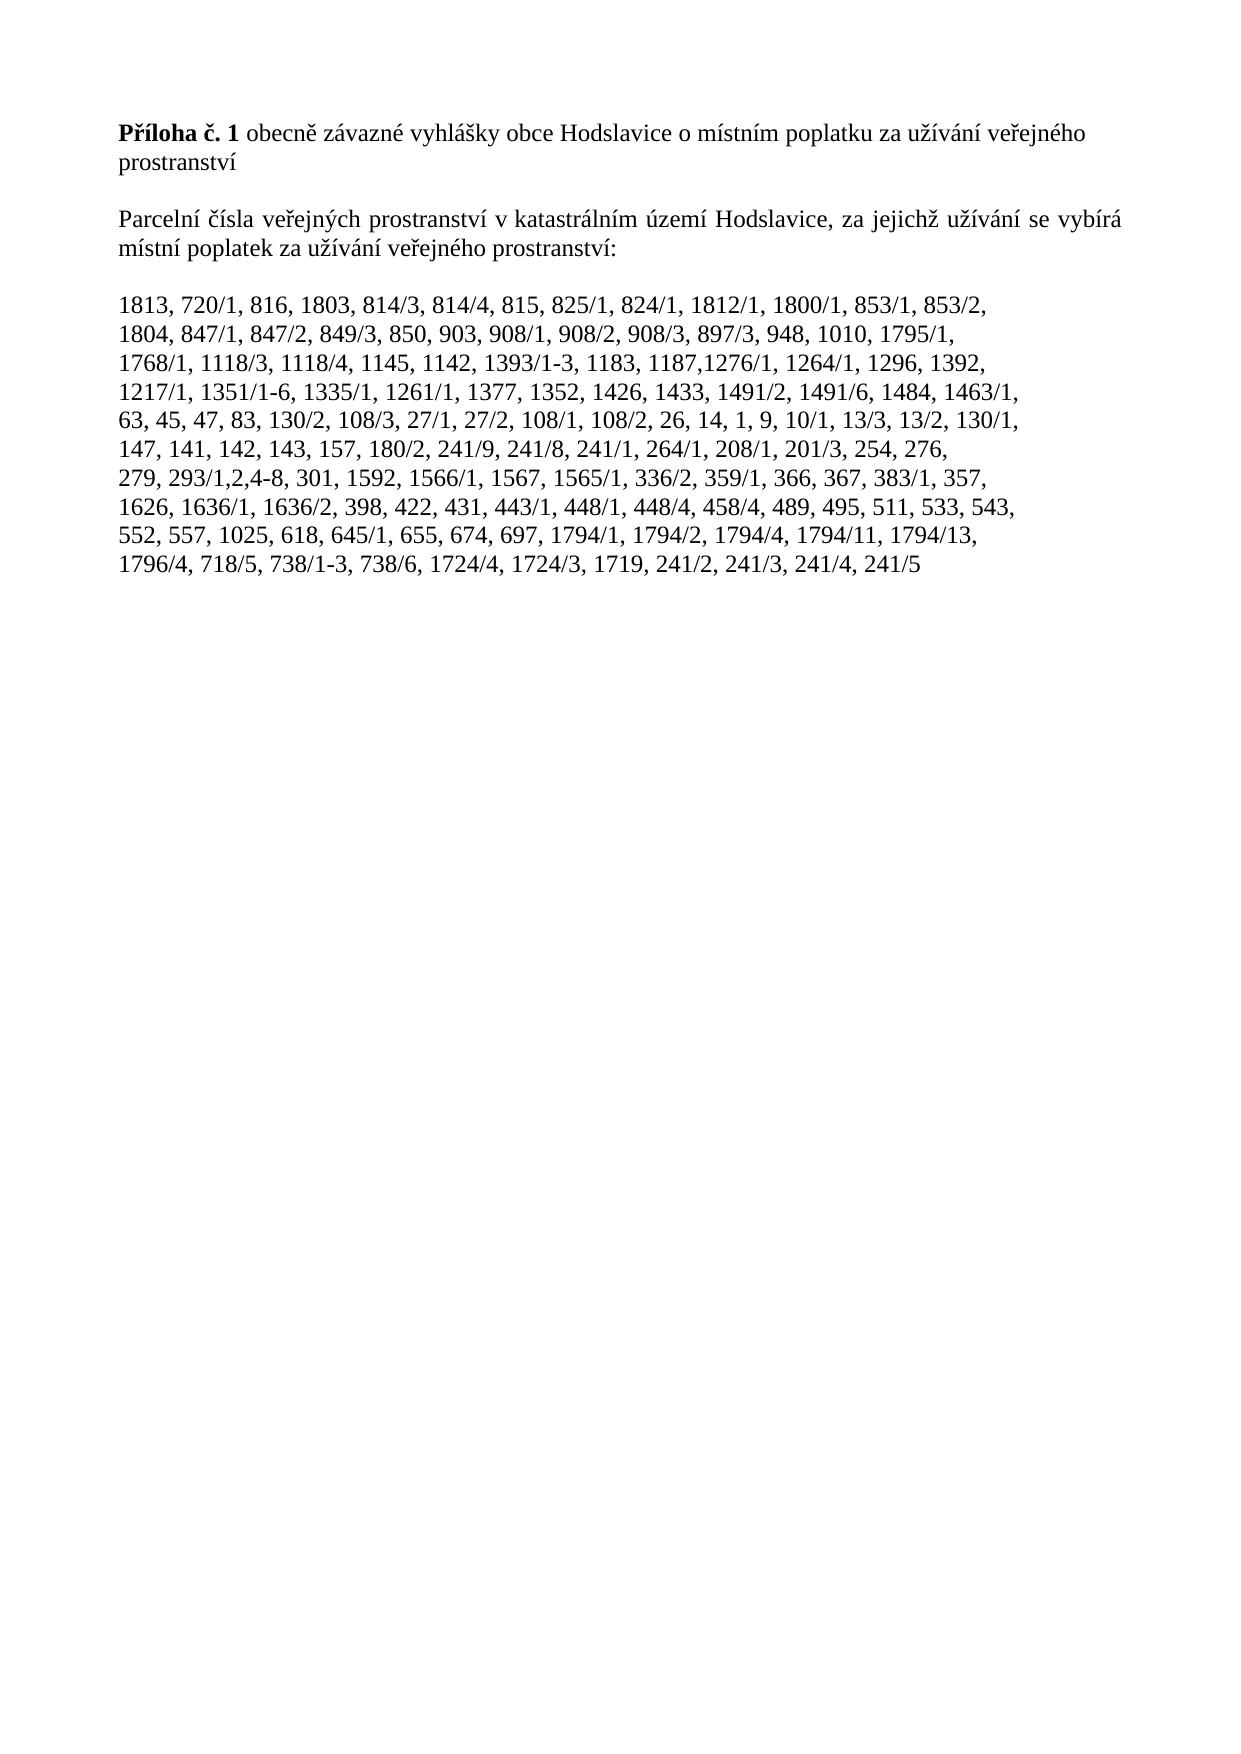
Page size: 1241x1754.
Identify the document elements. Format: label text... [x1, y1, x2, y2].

text 279, 293/1,2,4-8, 301, 1592, 1566/1, 1567, 1565/1, 336/2, 359/1, 366, 367, 383/1, 357, [118, 463, 1122, 492]
text 1796/4, 718/5, 738/1-3, 738/6, 1724/4, 1724/3, 1719, 241/2, 241/3, 241/4, 241/5 [118, 549, 1122, 578]
text 552, 557, 1025, 618, 645/1, 655, 674, 697, 1794/1, 1794/2, 1794/4, 1794/11, 1794/13, [118, 521, 1122, 549]
text 1768/1, 1118/3, 1118/4, 1145, 1142, 1393/1-3, 1183, 1187,1276/1, 1264/1, 1296, 1392, [118, 348, 1122, 377]
text Příloha č. 1 obecně závazné vyhlášky obce Hodslavice o místním poplatku za užívání veřejného prostranství [118, 118, 1122, 176]
text 1804, 847/1, 847/2, 849/3, 850, 903, 908/1, 908/2, 908/3, 897/3, 948, 1010, 1795/1, [118, 319, 1122, 348]
text 63, 45, 47, 83, 130/2, 108/3, 27/1, 27/2, 108/1, 108/2, 26, 14, 1, 9, 10/1, 13/3, 13/2, 130/1, [118, 406, 1122, 434]
text 1626, 1636/1, 1636/2, 398, 422, 431, 443/1, 448/1, 448/4, 458/4, 489, 495, 511, 533, 543, [118, 492, 1122, 521]
text 1217/1, 1351/1-6, 1335/1, 1261/1, 1377, 1352, 1426, 1433, 1491/2, 1491/6, 1484, 1463/1, [118, 377, 1122, 406]
text 1813, 720/1, 816, 1803, 814/3, 814/4, 815, 825/1, 824/1, 1812/1, 1800/1, 853/1, 853/2, [118, 291, 1122, 319]
text 147, 141, 142, 143, 157, 180/2, 241/9, 241/8, 241/1, 264/1, 208/1, 201/3, 254, 276, [118, 434, 1122, 463]
text Parcelní čísla veřejných prostranství v katastrálním území Hodslavice, za jejichž užívání se vybírá místní poplatek za užívání veřejného prostranství: [118, 204, 1122, 262]
